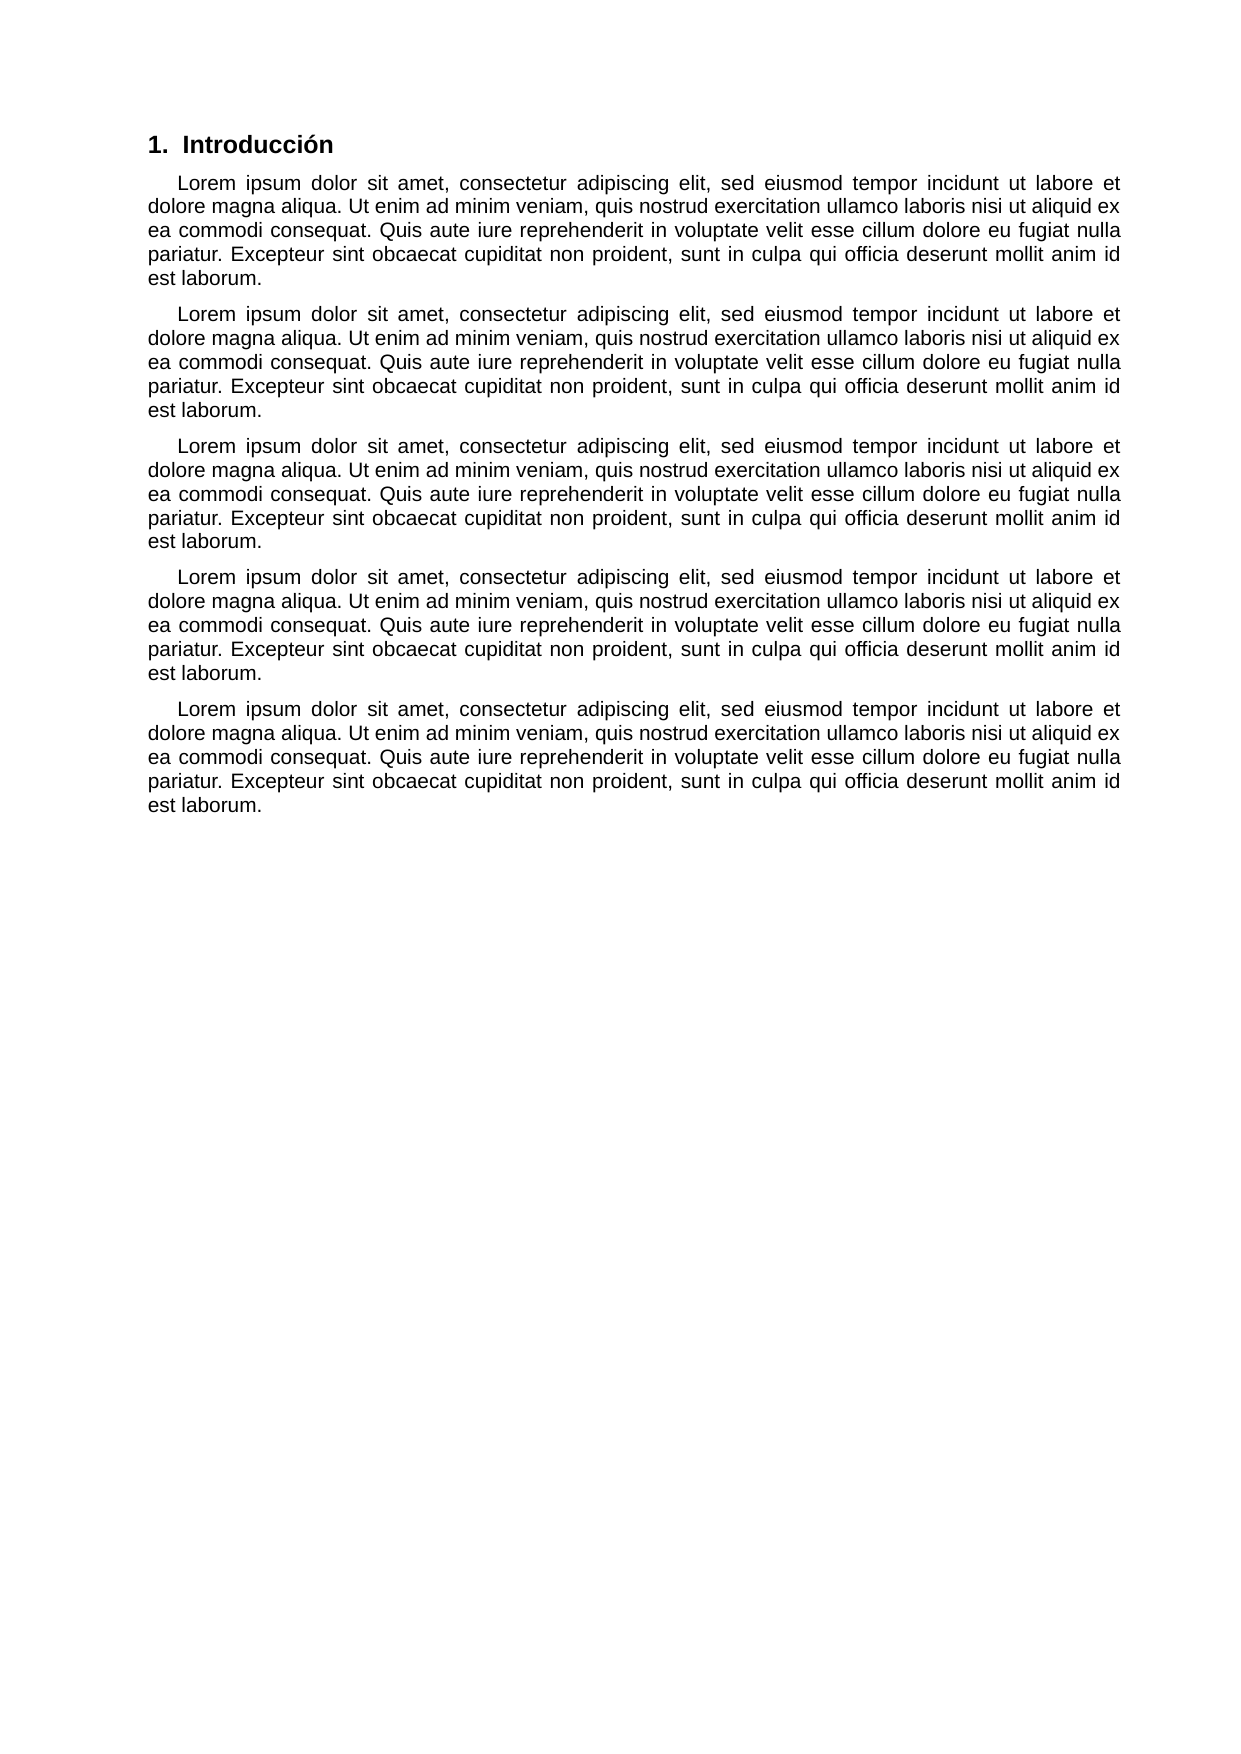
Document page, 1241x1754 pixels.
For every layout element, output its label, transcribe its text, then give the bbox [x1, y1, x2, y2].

text Lorem ipsum dolor sit amet, consectetur adipiscing elit, sed eiusmod tempor incidunt ut labore et dolore magna aliqua. Ut enim ad minim veniam, quis nostrud exercitation ullamco laboris nisi ut aliquid ex ea commodi consequat. Quis aute iure reprehenderit in voluptate velit esse cillum dolore eu fugiat nulla pariatur. Excepteur sint obcaecat cupiditat non proident, sunt in culpa qui officia deserunt mollit anim id est laborum. [148, 302, 1122, 422]
subtitle Introducción [148, 130, 1122, 159]
text Lorem ipsum dolor sit amet, consectetur adipiscing elit, sed eiusmod tempor incidunt ut labore et dolore magna aliqua. Ut enim ad minim veniam, quis nostrud exercitation ullamco laboris nisi ut aliquid ex ea commodi consequat. Quis aute iure reprehenderit in voluptate velit esse cillum dolore eu fugiat nulla pariatur. Excepteur sint obcaecat cupiditat non proident, sunt in culpa qui officia deserunt mollit anim id est laborum. [148, 433, 1122, 553]
text Lorem ipsum dolor sit amet, consectetur adipiscing elit, sed eiusmod tempor incidunt ut labore et dolore magna aliqua. Ut enim ad minim veniam, quis nostrud exercitation ullamco laboris nisi ut aliquid ex ea commodi consequat. Quis aute iure reprehenderit in voluptate velit esse cillum dolore eu fugiat nulla pariatur. Excepteur sint obcaecat cupiditat non proident, sunt in culpa qui officia deserunt mollit anim id est laborum. [148, 697, 1122, 816]
text Lorem ipsum dolor sit amet, consectetur adipiscing elit, sed eiusmod tempor incidunt ut labore et dolore magna aliqua. Ut enim ad minim veniam, quis nostrud exercitation ullamco laboris nisi ut aliquid ex ea commodi consequat. Quis aute iure reprehenderit in voluptate velit esse cillum dolore eu fugiat nulla pariatur. Excepteur sint obcaecat cupiditat non proident, sunt in culpa qui officia deserunt mollit anim id est laborum. [148, 565, 1122, 685]
text Lorem ipsum dolor sit amet, consectetur adipiscing elit, sed eiusmod tempor incidunt ut labore et dolore magna aliqua. Ut enim ad minim veniam, quis nostrud exercitation ullamco laboris nisi ut aliquid ex ea commodi consequat. Quis aute iure reprehenderit in voluptate velit esse cillum dolore eu fugiat nulla pariatur. Excepteur sint obcaecat cupiditat non proident, sunt in culpa qui officia deserunt mollit anim id est laborum. [148, 170, 1122, 290]
